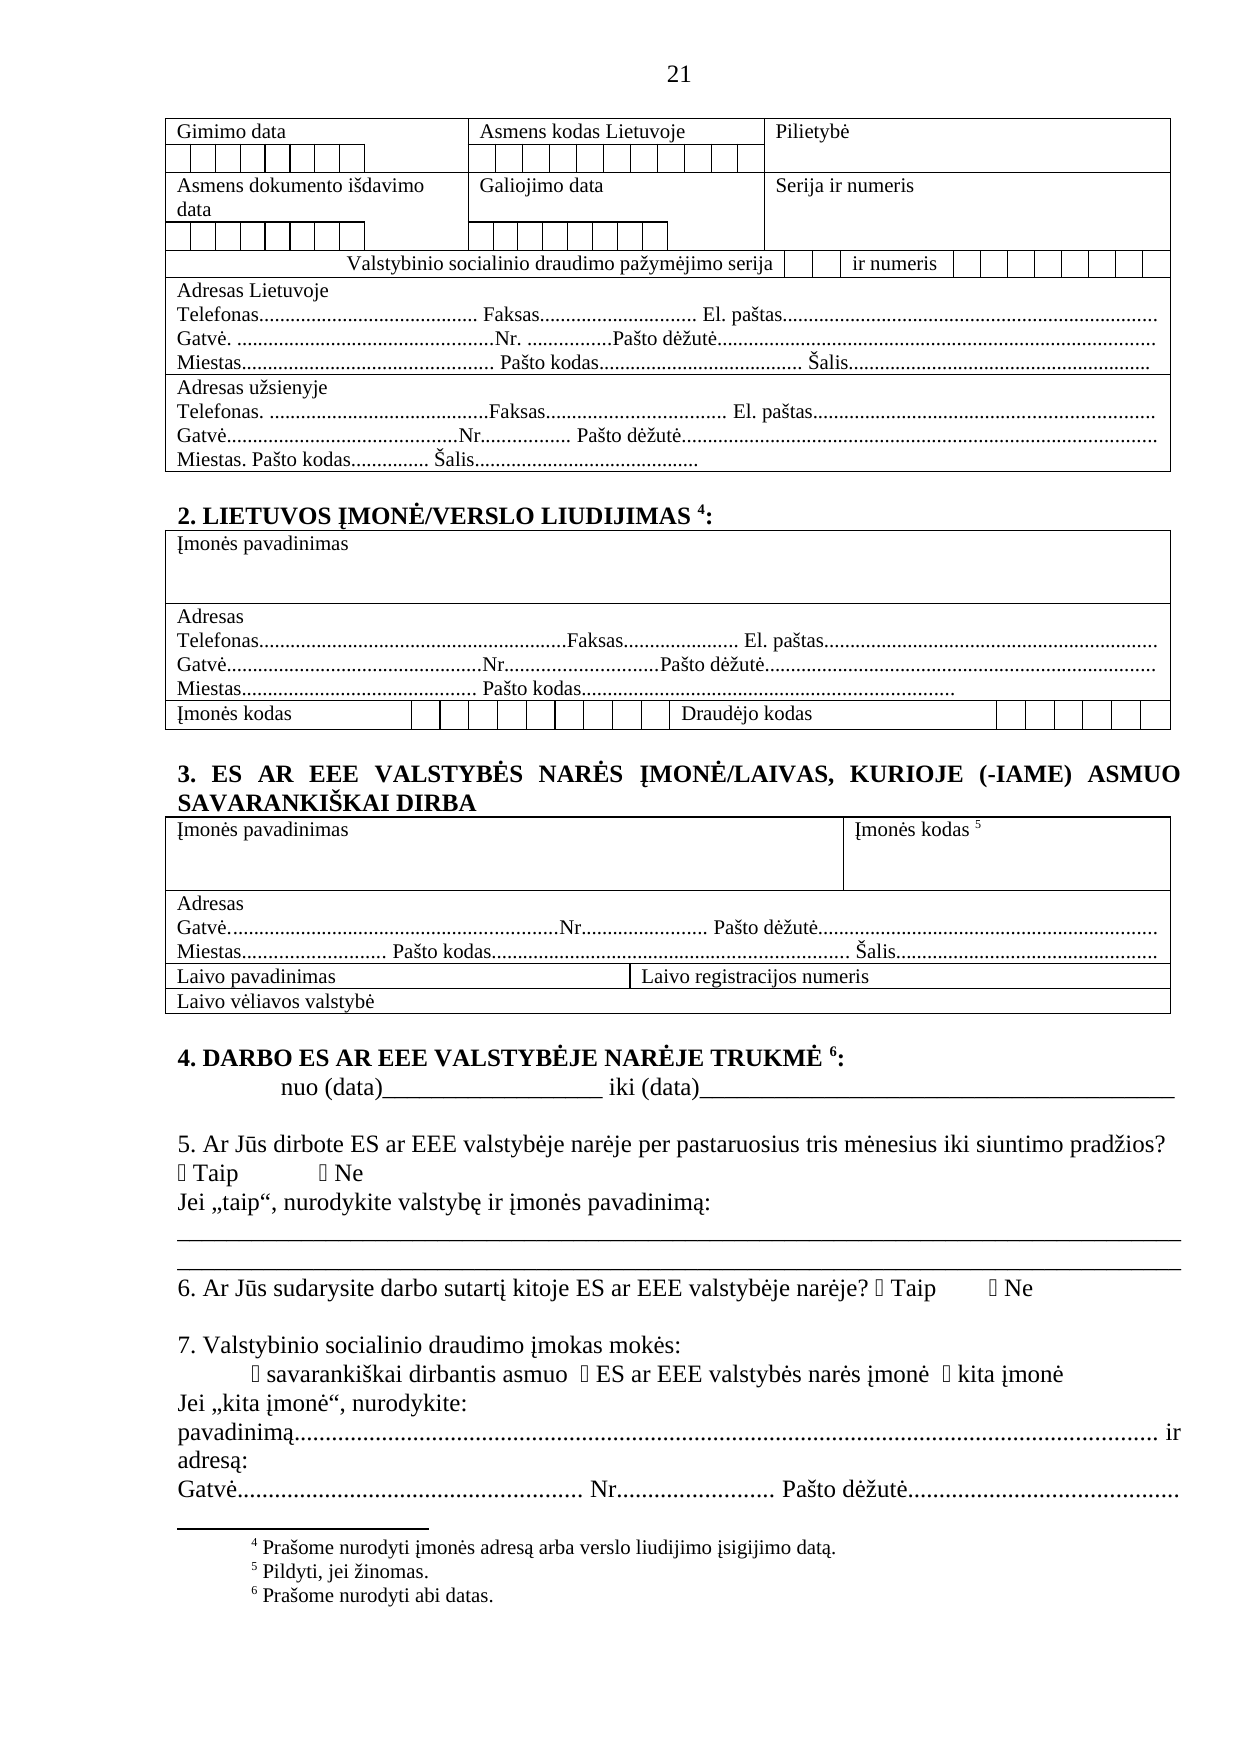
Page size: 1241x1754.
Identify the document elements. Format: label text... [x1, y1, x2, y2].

table_cell [365, 221, 468, 250]
table_cell [191, 223, 215, 250]
table_cell [216, 223, 240, 250]
text nuo (data) iki (data) [207, 1072, 1181, 1100]
table_cell [523, 145, 549, 172]
table_cell [556, 701, 583, 729]
table_cell [527, 701, 554, 729]
table_cell [631, 145, 657, 172]
table_header Įmonės kodas [844, 818, 1170, 889]
table_cell [315, 145, 339, 172]
table_cell [291, 223, 314, 250]
text 7. Valstybinio socialinio draudimo įmokas mokės: [177, 1330, 1181, 1359]
table_cell Adresas Gatvė. Nr. Pašto dėžutė Miestas.. Pašto kodas . Šalis. [166, 891, 1170, 963]
table_cell [668, 221, 764, 250]
table_cell [191, 145, 215, 172]
table_cell Adresas Lietuvoje Telefonas. Faksas. El. paštas Gatvė. Nr. Pašto dėžutė Miestas. Pašto kodas. Šalis. [166, 278, 1170, 374]
table_cell [441, 701, 468, 729]
table_cell [166, 223, 190, 250]
text adresą: [177, 1445, 1181, 1474]
text Jei „taip“, nurodykite valstybę ir įmonės pavadinimą: [177, 1187, 1181, 1215]
table_cell Laivo pavadinimas [166, 964, 629, 988]
table_cell [469, 145, 495, 172]
table_cell Laivo vėliavos valstybė [166, 989, 1170, 1013]
table_cell Pilietybė [765, 119, 1170, 172]
table_cell [593, 223, 617, 250]
table_cell [291, 145, 314, 172]
table_cell [813, 251, 840, 277]
table_cell [685, 145, 711, 172]
table_cell [568, 223, 592, 250]
table_cell Valstybinio socialinio draudimo pažymėjimo serija [166, 251, 784, 277]
table_header Galiojimo data [469, 173, 764, 221]
text 3. ES AR EEE VALSTYBĖS NARĖS ĮMONĖ/LAIVAS, kurioje (-iame) asmuo savarankiškai dirba [177, 759, 1181, 816]
table_cell [1112, 701, 1140, 729]
table_header Asmens kodas Lietuvoje [469, 119, 764, 143]
table_cell [469, 223, 493, 250]
table_header Gimimo data [166, 119, 468, 143]
table_cell [1089, 251, 1115, 277]
table_cell [543, 223, 567, 250]
table_cell [577, 145, 603, 172]
text pavadinimą. ir [177, 1417, 1181, 1445]
text Prašome nurodyti abi datas. [177, 1583, 1181, 1607]
table_cell [241, 145, 264, 172]
text 2. Lietuvos įmonė/verslo liudijimas : [177, 501, 1181, 530]
text Prašome nurodyti įmonės adresą arba verslo liudijimo įsigijimo datą. [177, 1535, 1181, 1559]
table_cell [241, 223, 264, 250]
table_cell Draudėjo kodas [670, 701, 996, 729]
table_cell Įmonės kodas [166, 701, 411, 729]
table_cell [469, 701, 497, 729]
table_cell [618, 223, 642, 250]
table_cell Laivo registracijos numeris [631, 964, 1170, 988]
table_cell Adresas Telefonas.. Faksas.. El. paštas Gatvė. Nr. Pašto dėžutė Miestas. Pašto kodas. . [166, 604, 1170, 700]
table_cell [604, 145, 630, 172]
table_cell [658, 145, 684, 172]
table_cell [738, 145, 764, 172]
table_cell [1035, 251, 1061, 277]
table_cell [266, 145, 289, 172]
table_cell [340, 145, 364, 172]
table_header Įmonės pavadinimas [166, 818, 843, 889]
table_cell [1008, 251, 1034, 277]
table_cell Serija ir numeris [765, 173, 1170, 250]
text 4. DARBO ES AR EEE VALSTYBĖJE NARĖJE TRUKMĖ : [177, 1043, 1181, 1072]
table_cell [981, 251, 1007, 277]
table_cell [712, 145, 737, 172]
table_cell [266, 223, 289, 250]
table_cell [1026, 701, 1054, 729]
table_cell [365, 144, 468, 172]
text 5. Ar Jūs dirbote ES ar EEE valstybėje narėje per pastaruosius tris mėnesius iki siuntimo pradžios?  Taip  Ne [177, 1129, 1181, 1187]
table_cell [550, 145, 576, 172]
table_cell Adresas užsienyje Telefonas. Faksas. El. paštas. Gatvė. Nr. Pašto dėžutė Miestas. Pašto kodas............... Šalis........................................... [166, 375, 1170, 471]
table_cell [315, 223, 339, 250]
table_cell [1055, 701, 1082, 729]
table_cell ir numeris [841, 251, 953, 277]
table_cell [584, 701, 612, 729]
table_cell [785, 251, 812, 277]
table_cell [1083, 701, 1111, 729]
text Gatvė. Nr. Pašto dėžutė [177, 1474, 1181, 1503]
table_cell [954, 251, 980, 277]
text  savarankiškai dirbantis asmuo  ES ar EEE valstybės narės įmonė  kita įmonė [177, 1359, 1181, 1388]
table_header Asmens dokumento išdavimo data [166, 173, 468, 221]
table_cell [1143, 251, 1170, 277]
text Jei „kita įmonė“, nurodykite: [177, 1388, 1181, 1417]
table_cell [518, 223, 542, 250]
table_cell [340, 223, 364, 250]
table_cell [216, 145, 240, 172]
table_cell [1062, 251, 1088, 277]
table_cell [498, 701, 526, 729]
table_cell [496, 145, 522, 172]
table_cell [613, 701, 641, 729]
table_cell [1141, 701, 1170, 729]
table_cell [412, 701, 439, 729]
table_cell [494, 223, 517, 250]
text 6. Ar Jūs sudarysite darbo sutartį kitoje ES ar EEE valstybėje narėje?  Taip  Ne [177, 1273, 1181, 1302]
table_header Įmonės pavadinimas [166, 531, 1170, 603]
table_cell [166, 145, 190, 172]
table_cell [1116, 251, 1142, 277]
table_cell [642, 701, 669, 729]
table_cell [643, 223, 667, 250]
table_cell [997, 701, 1025, 729]
